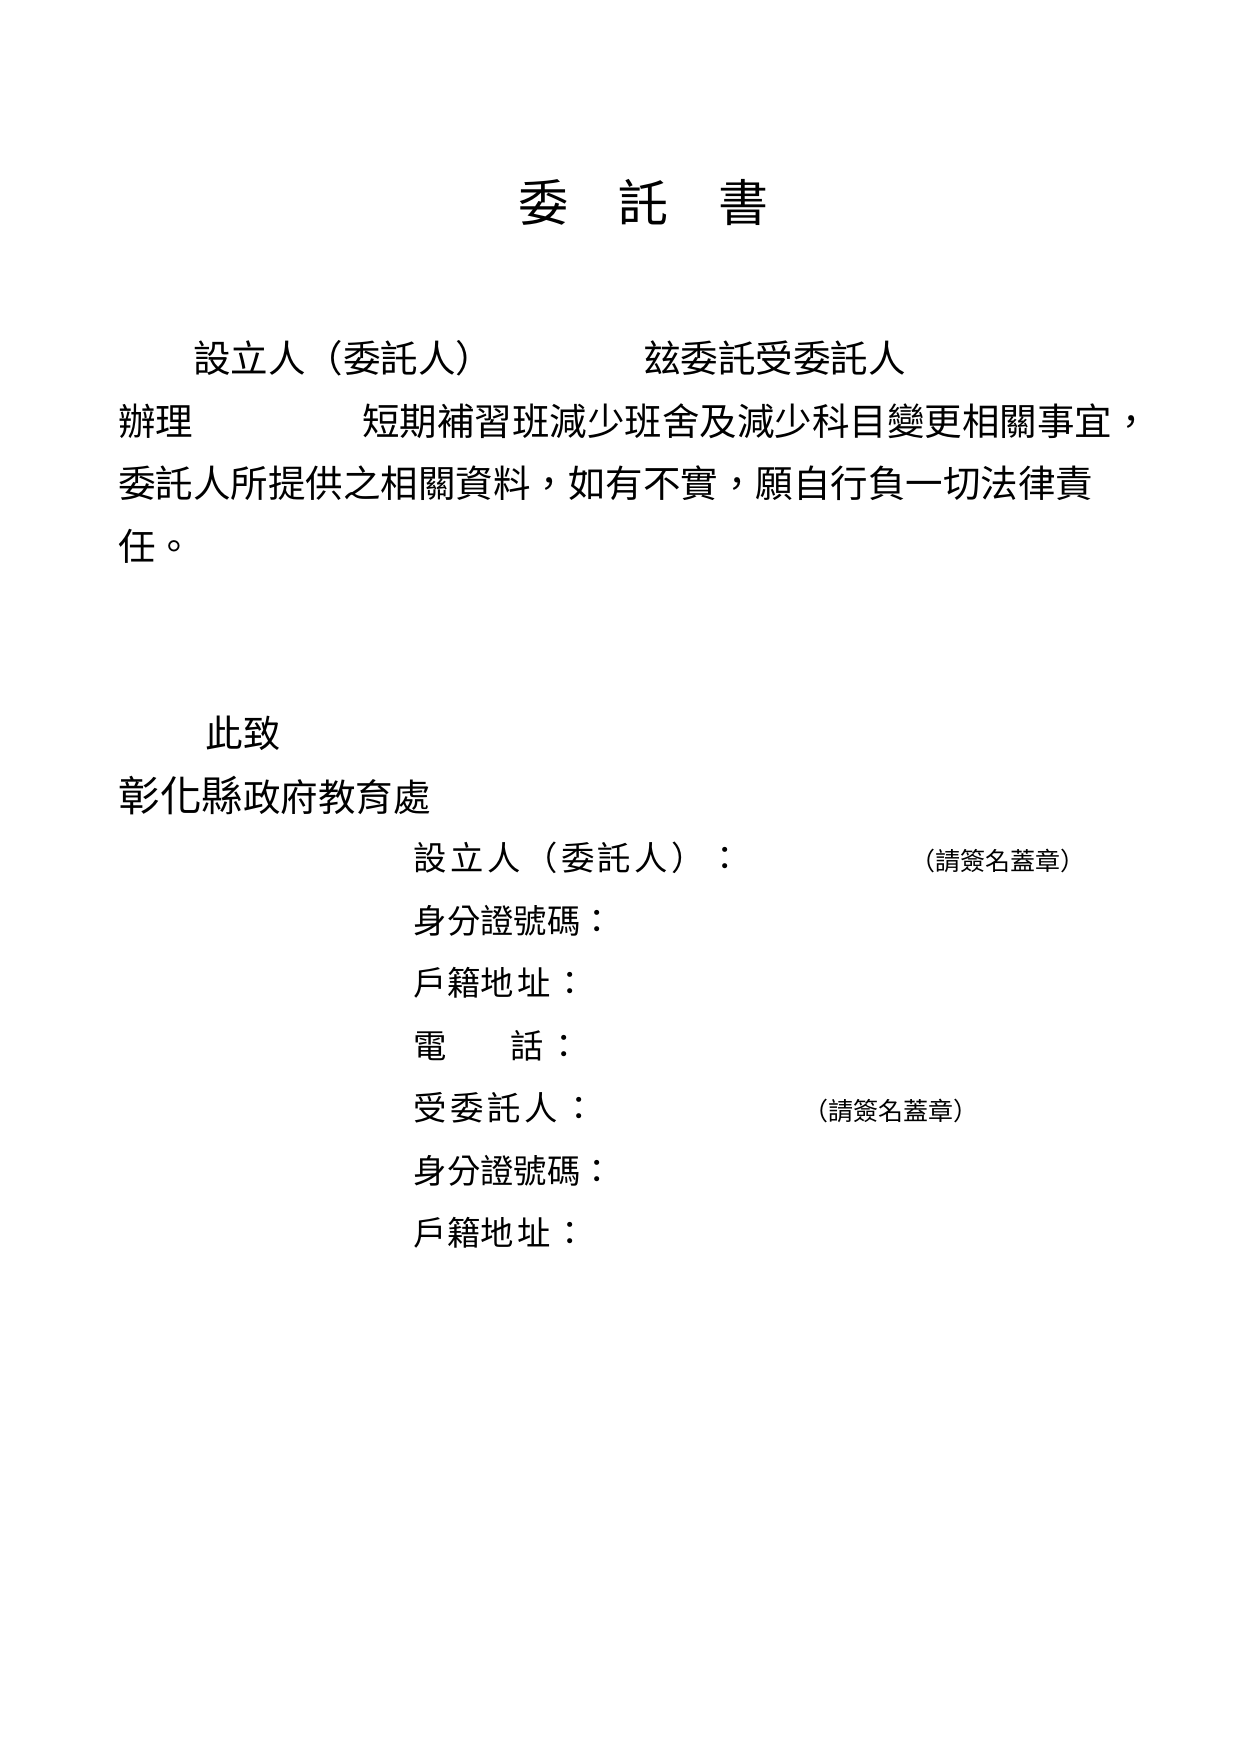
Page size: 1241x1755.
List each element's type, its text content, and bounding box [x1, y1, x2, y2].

text 設立人（委託人） 玆委託受委託人 辦理 短期補習班減少班舍及減少科目變更相關事宜，委託人所提供之相關資料，如有不實，願自行負一切法律責任。 [118, 314, 1122, 564]
text 委 託 書 [118, 127, 1122, 252]
text 身分證號碼： [118, 1127, 1122, 1189]
text 此致 [118, 689, 1122, 752]
text 戶籍地址： [118, 1189, 1122, 1252]
text 設立人（委託人）： （請簽名蓋章） [118, 814, 1122, 877]
text 彰化縣政府教育處 [118, 752, 1122, 814]
text 戶籍地址： [118, 939, 1122, 1002]
text 身分證號碼： [118, 877, 1122, 939]
text 受委託人： （請簽名蓋章） [118, 1064, 1122, 1127]
text 電 話： [118, 1002, 1122, 1064]
